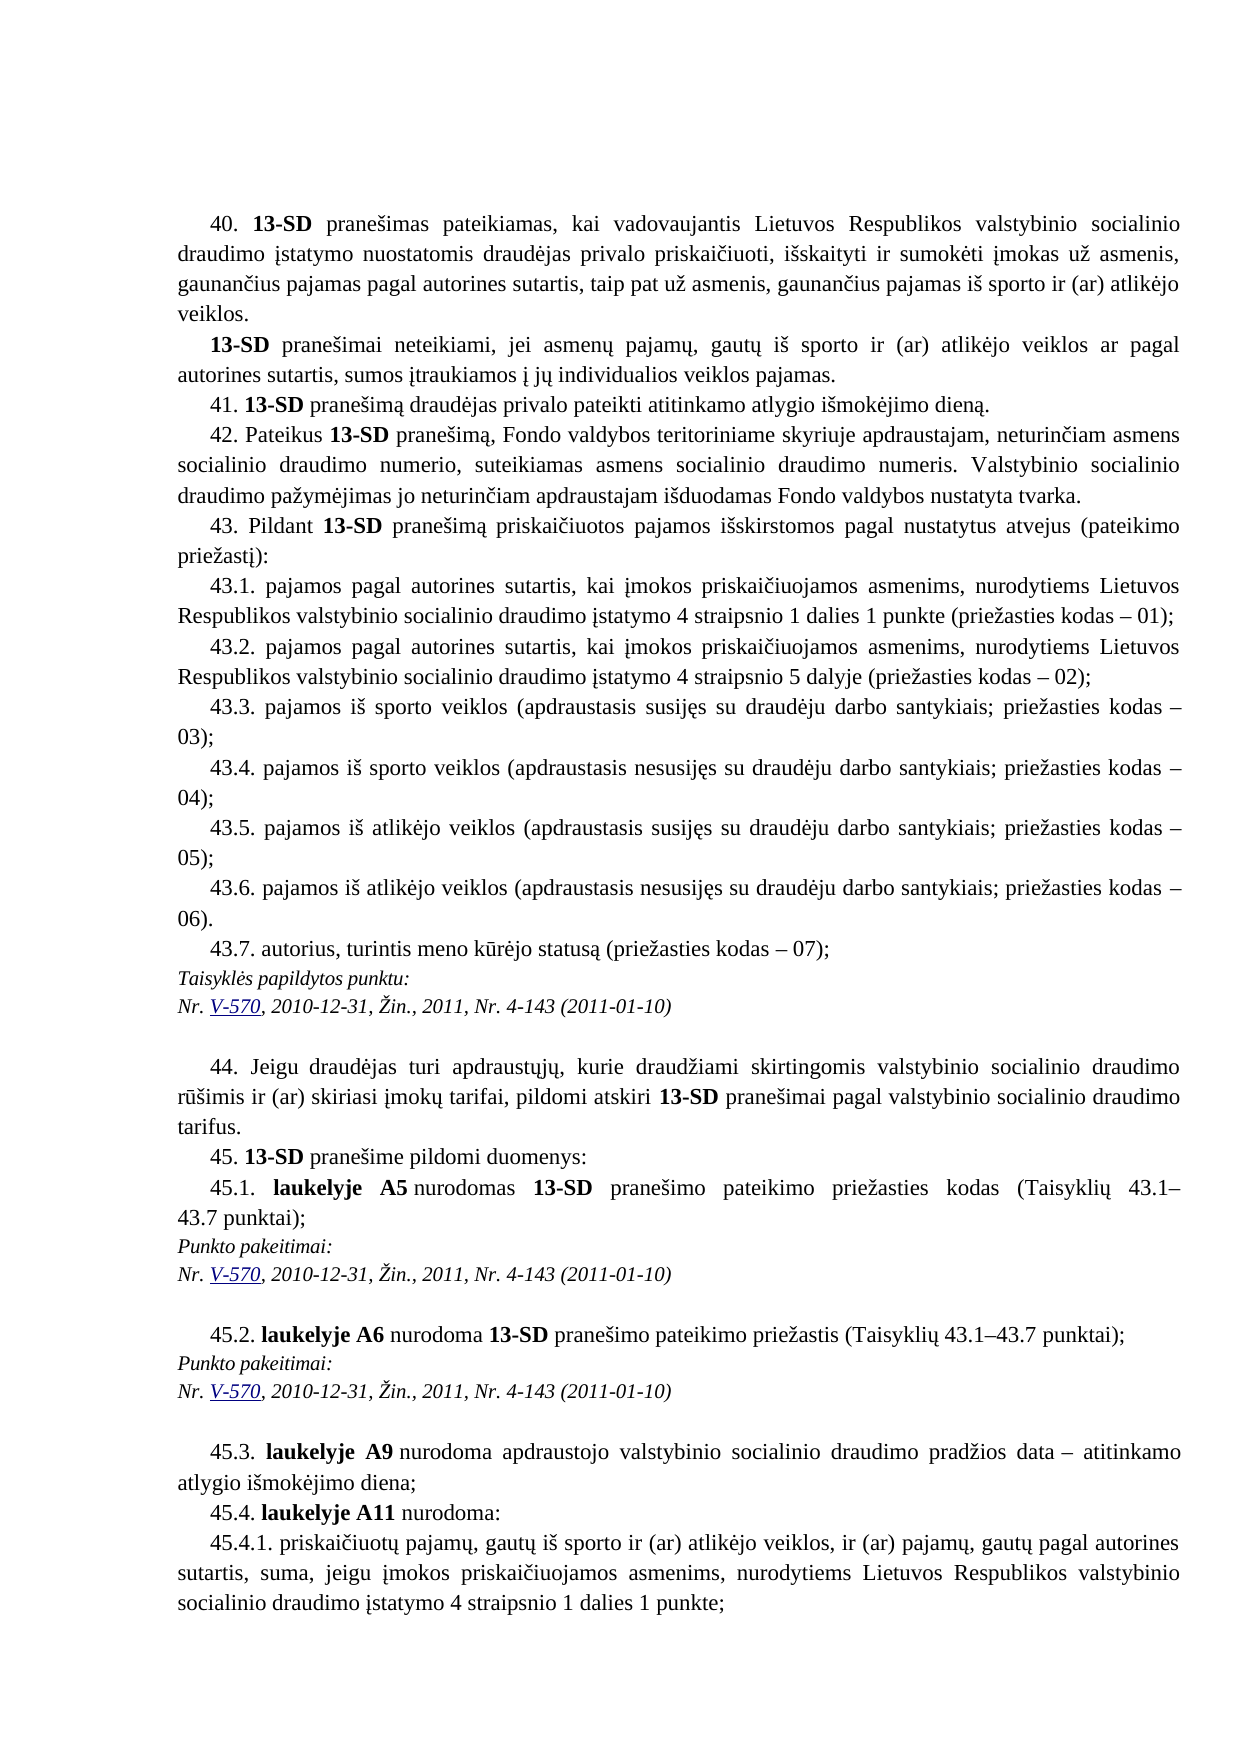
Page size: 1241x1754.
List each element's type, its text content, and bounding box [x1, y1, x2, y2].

text 45.4.1. priskaičiuotų pajamų, gautų iš sporto ir (ar) atlikėjo veiklos, ir (ar) pajamų, gautų pagal autorines sutartis, suma, jeigu įmokos priskaičiuojamos asmenims, nurodytiems Lietuvos Respublikos valstybinio socialinio draudimo įstatymo 4 straipsnio 1 dalies 1 punkte; [177, 1529, 1181, 1616]
text Nr. V-570, 2010-12-31, Žin., 2011, Nr. 4-143 (2011-01-10) [177, 1379, 1181, 1403]
text 45. 13-SD pranešime pildomi duomenys: [177, 1143, 1181, 1170]
text Punkto pakeitimai: [177, 1234, 1181, 1258]
text 45.4. laukelyje A11 nurodoma: [177, 1499, 1181, 1525]
text 45.3. laukelyje A9 nurodoma apdraustojo valstybinio socialinio draudimo pradžios data – atitinkamo atlygio išmokėjimo diena; [177, 1438, 1181, 1495]
text 45.1. laukelyje A5 nurodomas 13-SD pranešimo pateikimo priežasties kodas (Taisyklių 43.1–43.7 punktai); [177, 1173, 1181, 1230]
text 43.1. pajamos pagal autorines sutartis, kai įmokos priskaičiuojamos asmenims, nurodytiems Lietuvos Respublikos valstybinio socialinio draudimo įstatymo 4 straipsnio 1 dalies 1 punkte (priežasties kodas – 01); [177, 572, 1181, 629]
text 41. 13-SD pranešimą draudėjas privalo pateikti atitinkamo atlygio išmokėjimo dieną. [177, 391, 1181, 417]
text 45.2. laukelyje A6 nurodoma 13-SD pranešimo pateikimo priežastis (Taisyklių 43.1–43.7 punktai); [177, 1321, 1181, 1347]
text 43. Pildant 13-SD pranešimą priskaičiuotos pajamos išskirstomos pagal nustatytus atvejus (pateikimo priežastį): [177, 512, 1181, 568]
text 42. Pateikus 13-SD pranešimą, Fondo valdybos teritoriniame skyriuje apdraustajam, neturinčiam asmens socialinio draudimo numerio, suteikiamas asmens socialinio draudimo numeris. Valstybinio socialinio draudimo pažymėjimas jo neturinčiam apdraustajam išduodamas Fondo valdybos nustatyta tvarka. [177, 421, 1181, 508]
text 43.5. pajamos iš atlikėjo veiklos (apdraustasis susijęs su draudėju darbo santykiais; priežasties kodas – 05); [177, 814, 1181, 871]
text 43.7. autorius, turintis meno kūrėjo statusą (priežasties kodas – 07); [177, 935, 1181, 961]
text Nr. V-570, 2010-12-31, Žin., 2011, Nr. 4-143 (2011-01-10) [177, 1262, 1181, 1286]
text 43.6. pajamos iš atlikėjo veiklos (apdraustasis nesusijęs su draudėju darbo santykiais; priežasties kodas – 06). [177, 874, 1181, 931]
text 44. Jeigu draudėjas turi apdraustųjų, kurie draudžiami skirtingomis valstybinio socialinio draudimo rūšimis ir (ar) skiriasi įmokų tarifai, pildomi atskiri 13-SD pranešimai pagal valstybinio socialinio draudimo tarifus. [177, 1053, 1181, 1139]
text 40. 13-SD pranešimas pateikiamas, kai vadovaujantis Lietuvos Respublikos valstybinio socialinio draudimo įstatymo nuostatomis draudėjas privalo priskaičiuoti, išskaityti ir sumokėti įmokas už asmenis, gaunančius pajamas pagal autorines sutartis, taip pat už asmenis, gaunančius pajamas iš sporto ir (ar) atlikėjo veiklos. [177, 210, 1181, 327]
text Punkto pakeitimai: [177, 1351, 1181, 1375]
text 43.2. pajamos pagal autorines sutartis, kai įmokos priskaičiuojamos asmenims, nurodytiems Lietuvos Respublikos valstybinio socialinio draudimo įstatymo 4 straipsnio 5 dalyje (priežasties kodas – 02); [177, 633, 1181, 689]
text 13-SD pranešimai neteikiami, jei asmenų pajamų, gautų iš sporto ir (ar) atlikėjo veiklos ar pagal autorines sutartis, sumos įtraukiamos į jų individualios veiklos pajamas. [177, 331, 1181, 387]
text 43.3. pajamos iš sporto veiklos (apdraustasis susijęs su draudėju darbo santykiais; priežasties kodas – 03); [177, 693, 1181, 750]
text Nr. V-570, 2010-12-31, Žin., 2011, Nr. 4-143 (2011-01-10) [177, 994, 1181, 1018]
text 43.4. pajamos iš sporto veiklos (apdraustasis nesusijęs su draudėju darbo santykiais; priežasties kodas – 04); [177, 753, 1181, 810]
text Taisyklės papildytos punktu: [177, 966, 1181, 990]
